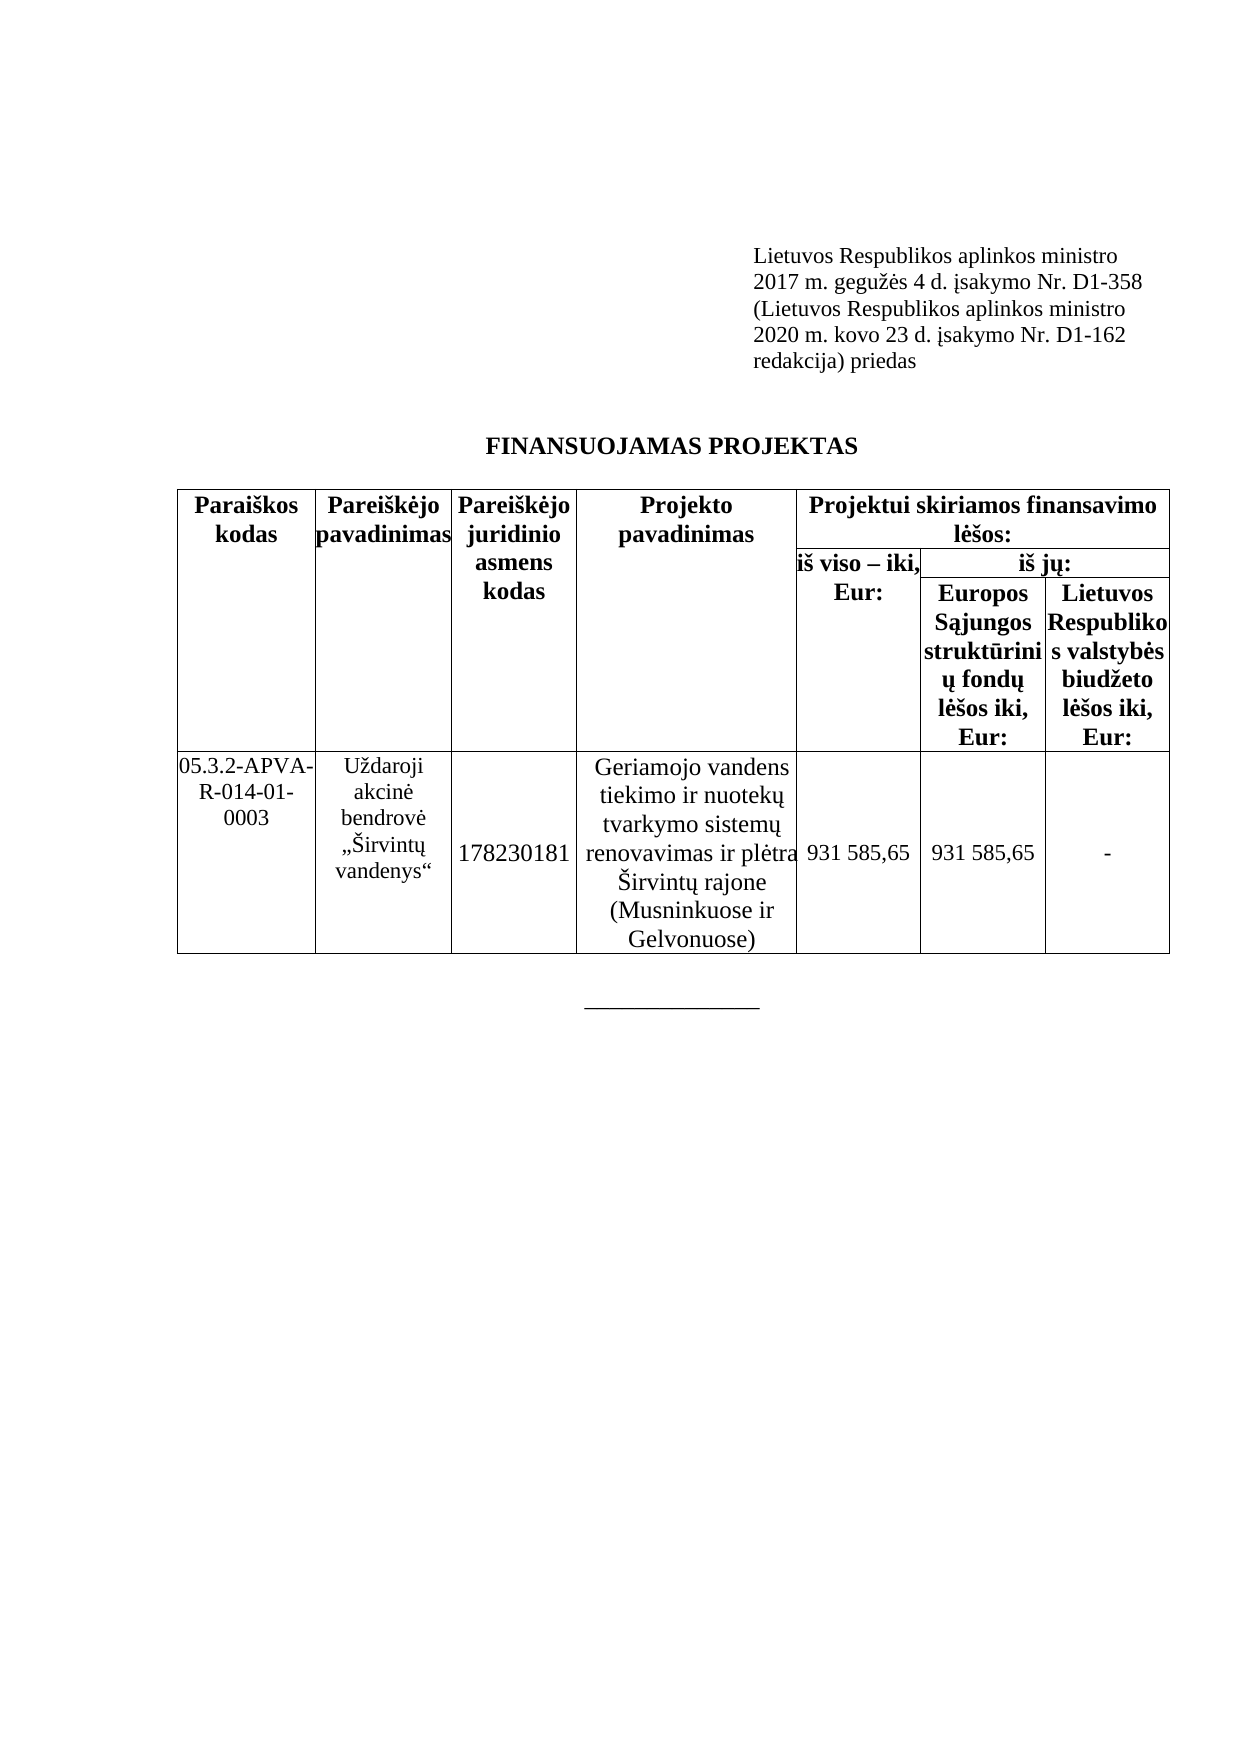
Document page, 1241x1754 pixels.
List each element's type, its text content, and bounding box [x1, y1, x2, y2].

table_cell 05.3.2-APVA-R-014-01-0003 [178, 752, 315, 953]
text FINANSUOJAMAS PROJEKTAS [177, 431, 1166, 460]
table_header Pareiškėjo pavadinimas [316, 490, 451, 751]
text 2020 m. kovo 23 d. įsakymo Nr. D1-162 [177, 321, 1166, 347]
text (Lietuvos Respublikos aplinkos ministro [177, 295, 1166, 321]
text Lietuvos Respublikos aplinkos ministro [177, 242, 1166, 268]
table_header Paraiškos kodas [178, 490, 315, 751]
table_cell iš viso – iki, Eur: [797, 549, 920, 751]
text redakcija) priedas [177, 347, 1166, 374]
table_cell iš jų: [921, 549, 1169, 577]
text 2017 m. gegužės 4 d. įsakymo Nr. D1-358 [177, 268, 1166, 295]
table_header Projekto pavadinimas [577, 490, 796, 751]
text ______________ [177, 983, 1166, 1012]
table_cell Geriamojo vandens tiekimo ir nuotekų tvarkymo sistemų renovavimas ir plėtra Širvintų rajone (Musninkuose ir Gelvonuose) [577, 752, 796, 953]
table_cell Europos Sąjungos struktūrinių fondų lėšos iki, Eur: [921, 578, 1045, 751]
table_cell 178230181 [452, 752, 576, 953]
table_cell - [1046, 752, 1169, 953]
table_header Projektui skiriamos finansavimo lėšos: [797, 490, 1169, 547]
table_cell 931 585,65 [797, 752, 920, 953]
table_header Pareiškėjo juridinio asmens kodas [452, 490, 576, 751]
table_cell 931 585,65 [921, 752, 1045, 953]
table_cell Uždaroji akcinė bendrovė „Širvintų vandenys“ [316, 752, 451, 953]
table_cell Lietuvos Respublikos valstybės biudžeto lėšos iki, Eur: [1046, 578, 1169, 751]
